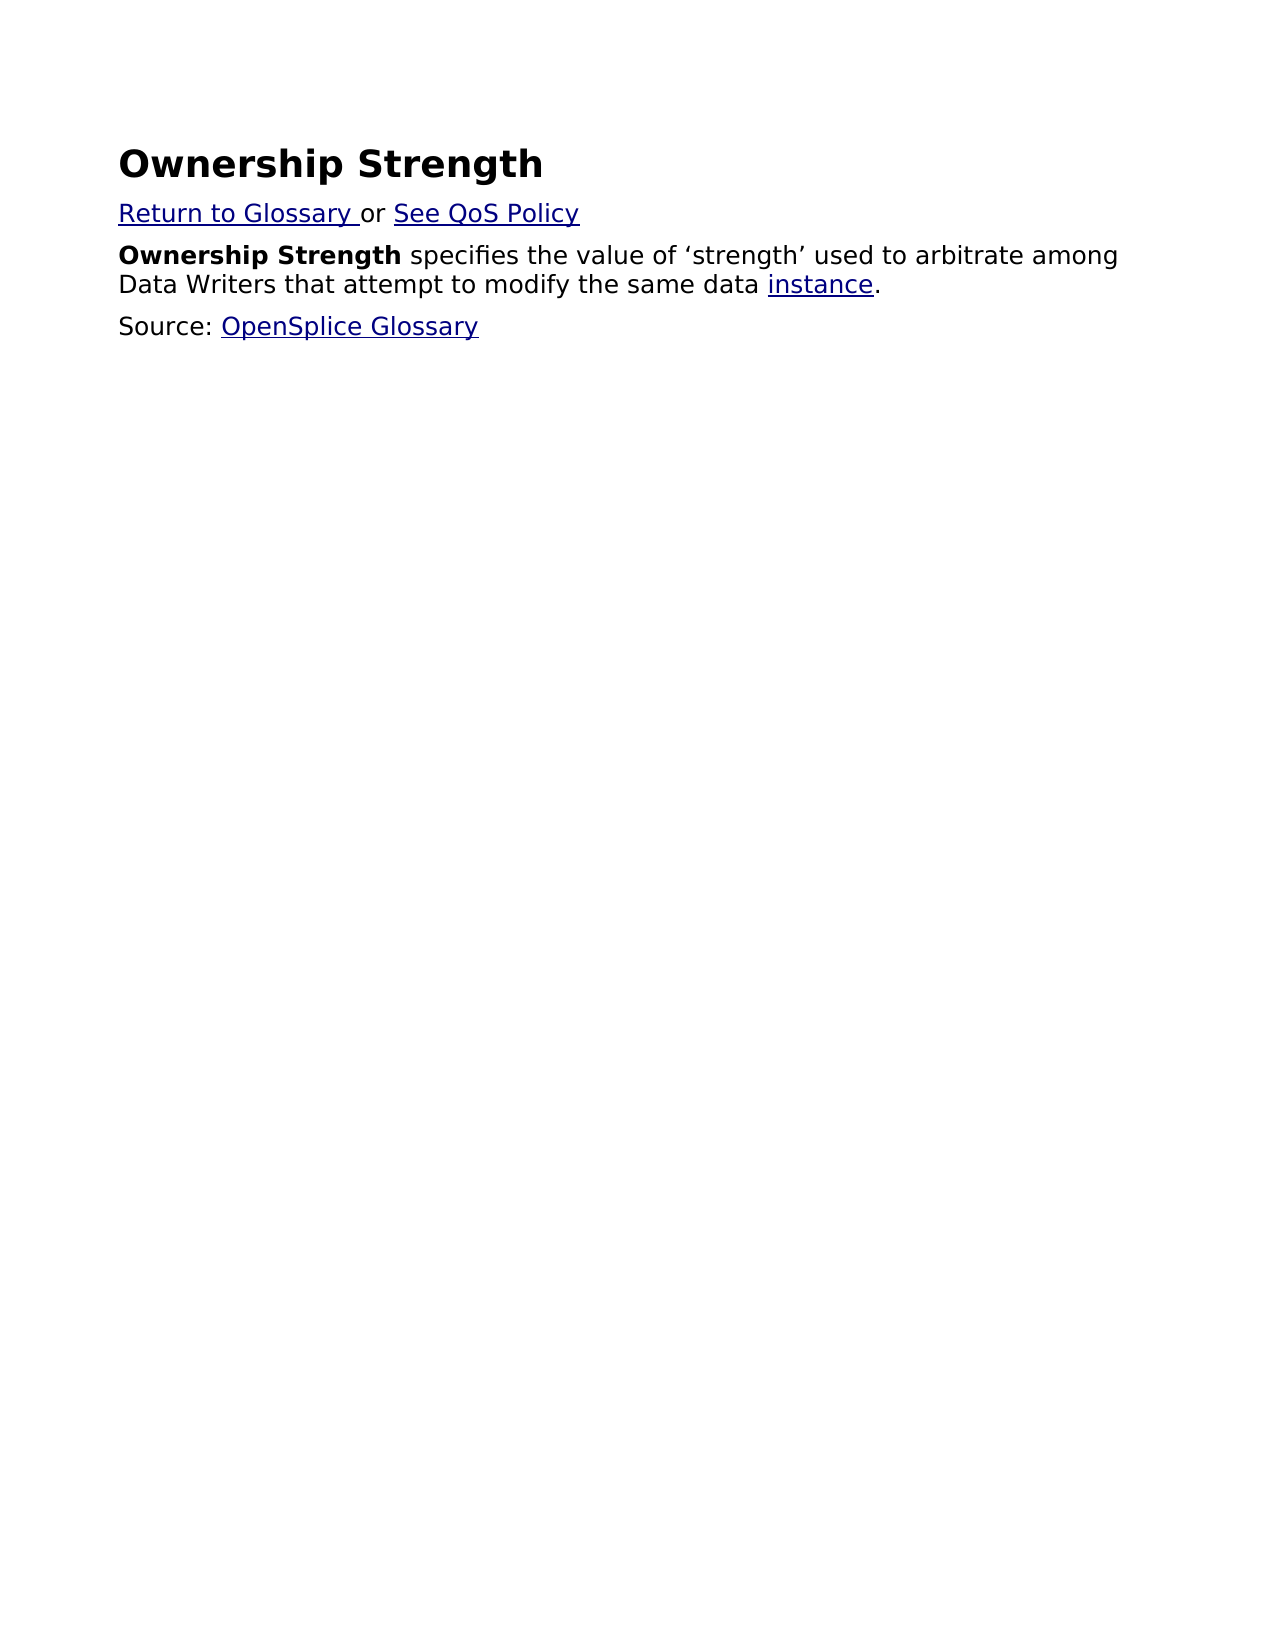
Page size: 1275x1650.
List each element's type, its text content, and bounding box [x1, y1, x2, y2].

text Return to Glossary or See QoS Policy [118, 199, 1157, 228]
subtitle Ownership Strength [118, 143, 1157, 187]
text Ownership Strength specifies the value of ‘strength’ used to arbitrate among Data Writers that attempt to modify the same data instance. [118, 241, 1157, 299]
text Source: OpenSplice Glossary [118, 312, 1157, 341]
